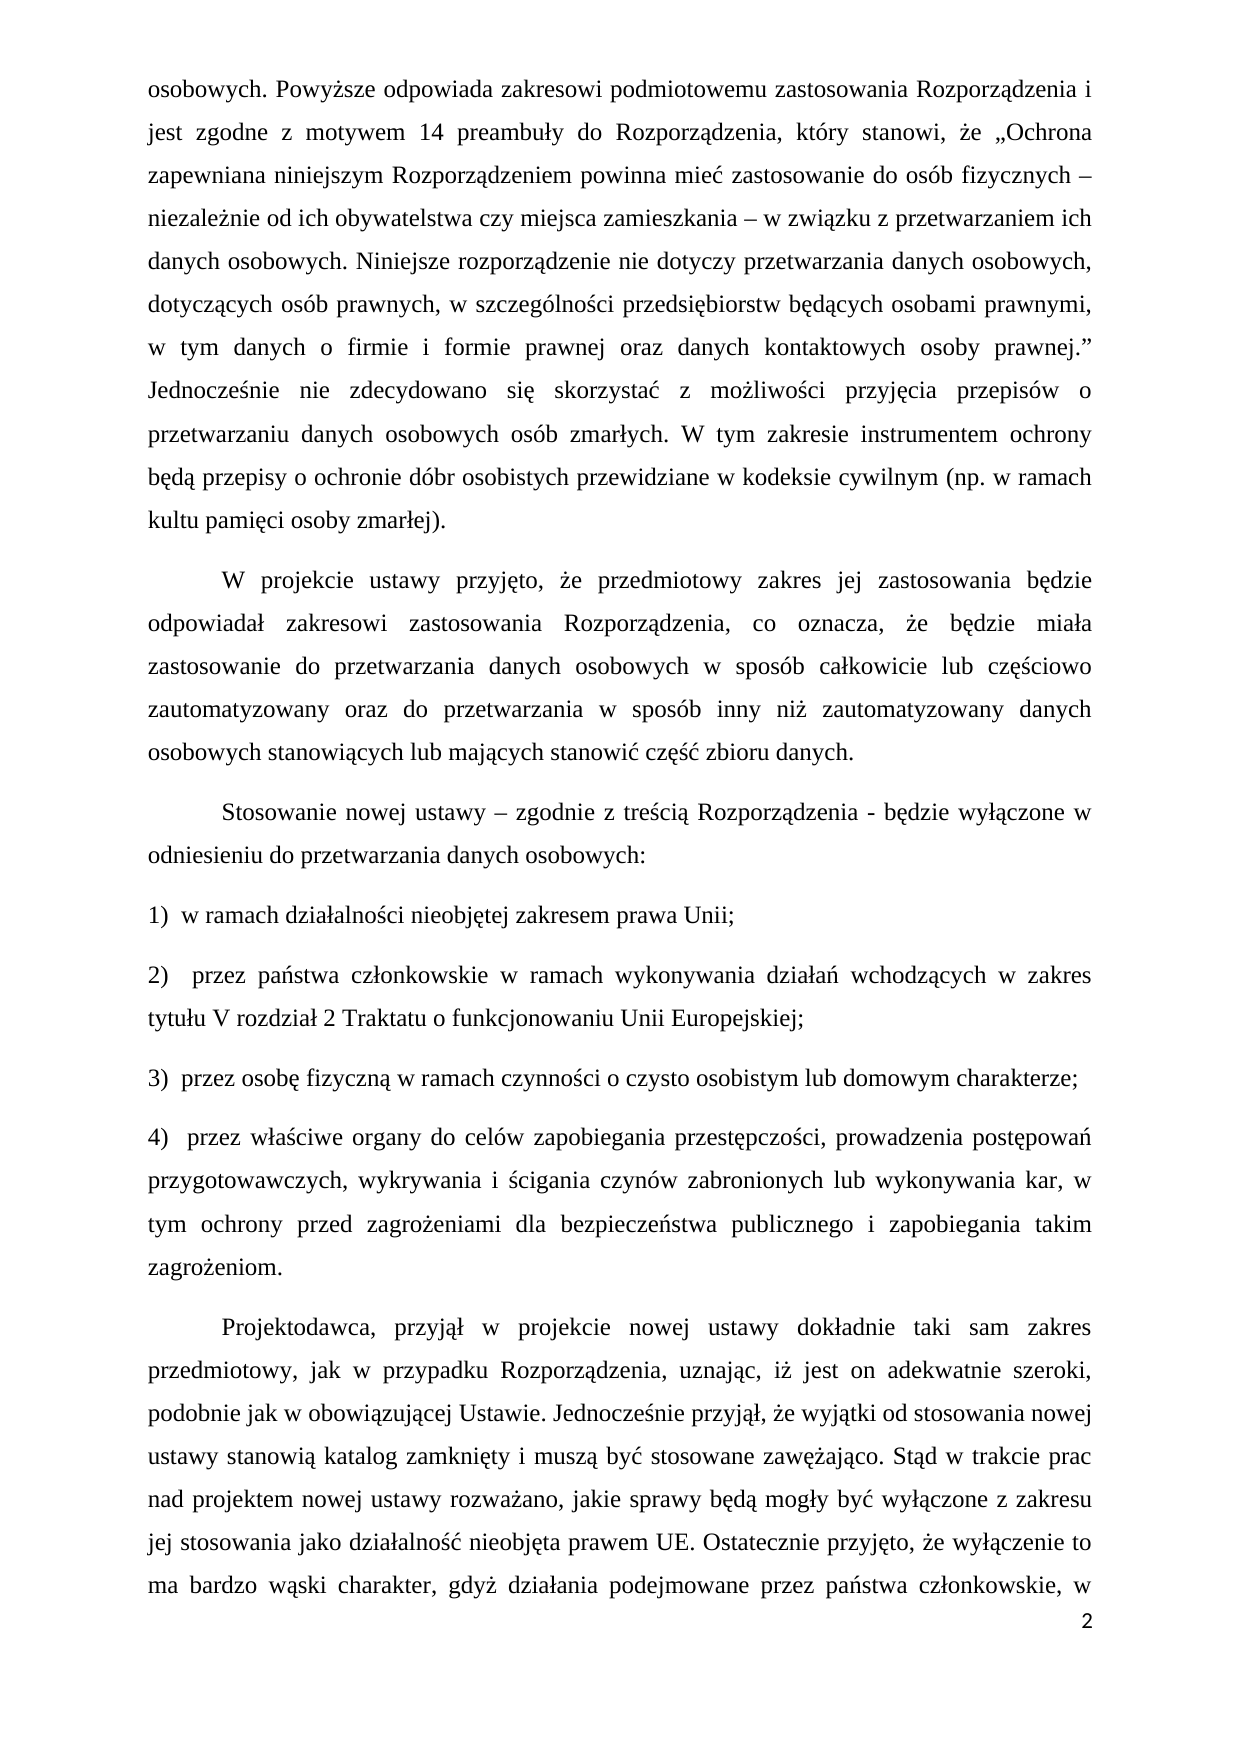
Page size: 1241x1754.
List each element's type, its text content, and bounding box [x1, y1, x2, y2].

text osobowych. Powyższe odpowiada zakresowi podmiotowemu zastosowania Rozporządzenia i jest zgodne z motywem 14 preambuły do Rozporządzenia, który stanowi, że „Ochrona zapewniana niniejszym Rozporządzeniem powinna mieć zastosowanie do osób fizycznych – niezależnie od ich obywatelstwa czy miejsca zamieszkania – w związku z przetwarzaniem ich danych osobowych. Niniejsze rozporządzenie nie dotyczy przetwarzania danych osobowych, dotyczących osób prawnych, w szczególności przedsiębiorstw będących osobami prawnymi, w tym danych o firmie i formie prawnej oraz danych kontaktowych osoby prawnej.” Jednocześnie nie zdecydowano się skorzystać z możliwości przyjęcia przepisów o przetwarzaniu danych osobowych osób zmarłych. W tym zakresie instrumentem ochrony będą przepisy o ochronie dóbr osobistych przewidziane w kodeksie cywilnym (np. w ramach kultu pamięci osoby zmarłej). [148, 74, 1093, 534]
text 4) przez właściwe organy do celów zapobiegania przestępczości, prowadzenia postępowań przygotowawczych, wykrywania i ścigania czynów zabronionych lub wykonywania kar, w tym ochrony przed zagrożeniami dla bezpieczeństwa publicznego i zapobiegania takim zagrożeniom. [148, 1122, 1093, 1281]
text 3) przez osobę fizyczną w ramach czynności o czysto osobistym lub domowym charakterze; [148, 1063, 1093, 1091]
text 1) w ramach działalności nieobjętej zakresem prawa Unii; [148, 900, 1093, 929]
text Projektodawca, przyjął w projekcie nowej ustawy dokładnie taki sam zakres przedmiotowy, jak w przypadku Rozporządzenia, uznając, iż jest on adekwatnie szeroki, podobnie jak w obowiązującej Ustawie. Jednocześnie przyjął, że wyjątki od stosowania nowej ustawy stanowią katalog zamknięty i muszą być stosowane zawężająco. Stąd w trakcie prac nad projektem nowej ustawy rozważano, jakie sprawy będą mogły być wyłączone z zakresu jej stosowania jako działalność nieobjęta prawem UE. Ostatecznie przyjęto, że wyłączenie to ma bardzo wąski charakter, gdyż działania podejmowane przez państwa członkowskie, w [148, 1312, 1093, 1599]
text W projekcie ustawy przyjęto, że przedmiotowy zakres jej zastosowania będzie odpowiadał zakresowi zastosowania Rozporządzenia, co oznacza, że będzie miała zastosowanie do przetwarzania danych osobowych w sposób całkowicie lub częściowo zautomatyzowany oraz do przetwarzania w sposób inny niż zautomatyzowany danych osobowych stanowiących lub mających stanowić część zbioru danych. [148, 565, 1093, 766]
text Stosowanie nowej ustawy – zgodnie z treścią Rozporządzenia - będzie wyłączone w odniesieniu do przetwarzania danych osobowych: [148, 797, 1093, 869]
text 2) przez państwa członkowskie w ramach wykonywania działań wchodzących w zakres tytułu V rozdział 2 Traktatu o funkcjonowaniu Unii Europejskiej; [148, 960, 1093, 1032]
